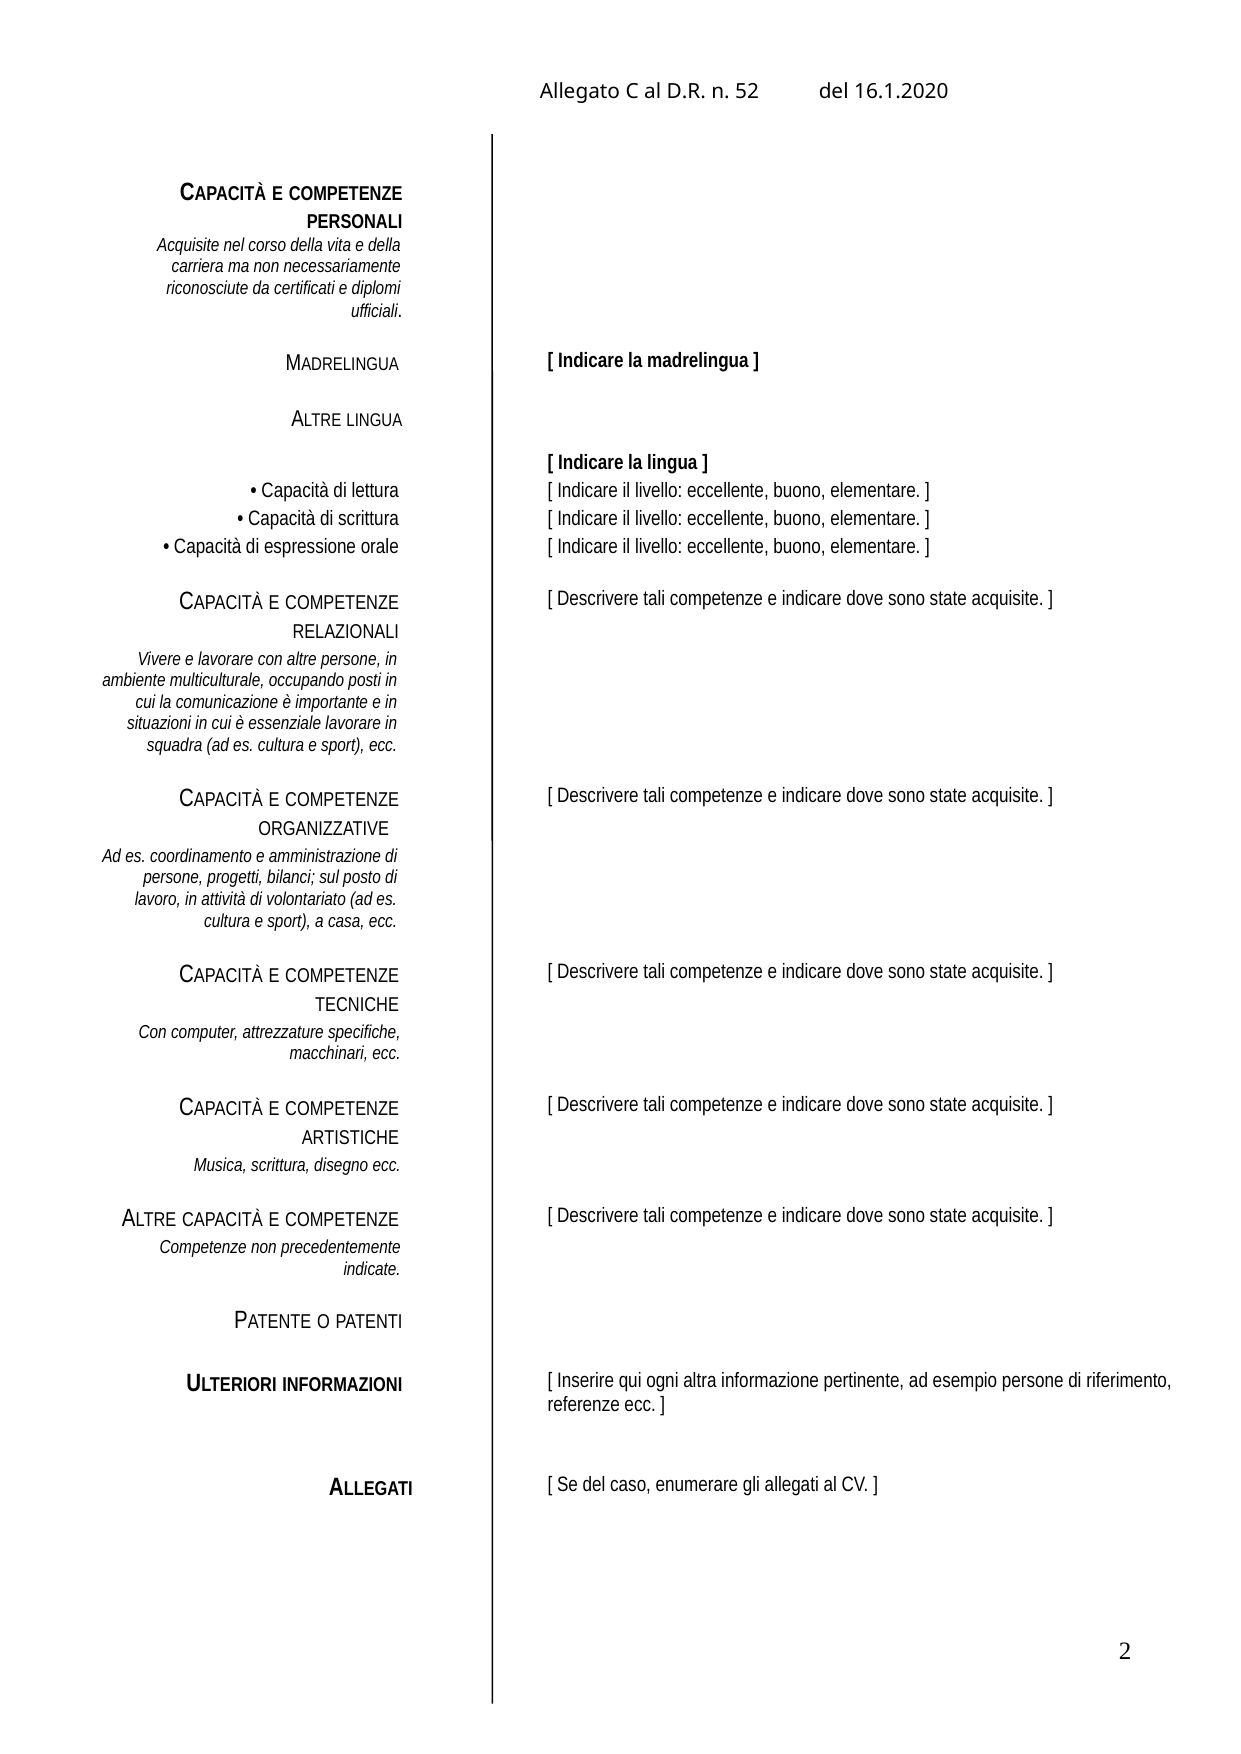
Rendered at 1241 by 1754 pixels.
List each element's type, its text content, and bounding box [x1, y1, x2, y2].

table_header [403, 1201, 433, 1281]
table_header Capacità e competenze relazionali Vivere e lavorare con altre persone, in ambiente multiculturale, occupando posti in cui la comunicazione è importante e in situazioni in cui è essenziale lavorare in squadra (ad es. cultura e sport), ecc. [97, 584, 403, 757]
table_header [ Descrivere tali competenze e indicare dove sono state acquisite. ] [494, 1201, 1186, 1281]
table_cell [ Indicare il livello: eccellente, buono, elementare. ] [494, 532, 1186, 560]
table_header [ Se del caso, enumerare gli allegati al CV. ] [494, 1470, 1196, 1526]
table_cell • Capacità di espressione orale [97, 532, 403, 560]
table_cell [433, 504, 491, 532]
table_header [433, 346, 491, 377]
table_header [ Descrivere tali competenze e indicare dove sono state acquisite. ] [494, 584, 1186, 757]
table_header Allegati [107, 1470, 413, 1526]
table_header [414, 1470, 443, 1526]
table_header Patente o patenti [97, 1305, 403, 1342]
table_header [403, 584, 433, 757]
table_header [433, 448, 491, 476]
table_cell [324, 1526, 353, 1622]
table_header [403, 781, 433, 933]
table_header Altre capacità e competenze Competenze non precedentemente indicate. [97, 1201, 403, 1281]
table_header [433, 584, 491, 757]
table_header [403, 1090, 433, 1177]
table_header [97, 448, 403, 476]
table_header [ Indicare la lingua ] [494, 448, 1186, 476]
table_cell [433, 476, 491, 504]
table_header Ulteriori informazioni [97, 1366, 403, 1418]
table_header Capacità e competenze tecniche Con computer, attrezzature specifiche, macchinari, ecc. [97, 957, 403, 1066]
table_header [433, 1201, 491, 1281]
table_cell [ Indicare il livello: eccellente, buono, elementare. ] [494, 504, 1186, 532]
table_header [ Inserire qui ogni altra informazione pertinente, ad esempio persone di riferimento, referenze ecc. ] [494, 1366, 1186, 1418]
table_header [403, 957, 433, 1066]
table_header [ Descrivere tali competenze e indicare dove sono state acquisite. ] [494, 1090, 1186, 1177]
table_header [403, 346, 433, 377]
table_cell [403, 532, 433, 560]
table_header [433, 781, 491, 933]
table_header [ Indicare la madrelingua ] [493, 346, 1186, 377]
table_header Capacità e competenze organizzative Ad es. coordinamento e amministrazione di persone, progetti, bilanci; sul posto di lavoro, in attività di volontariato (ad es. cultura e sport), a casa, ecc. [97, 781, 403, 933]
table_header SE PERTINENTE (ad esempio nel caso di selezione per autista) [494, 1305, 1186, 1342]
table_cell [403, 476, 433, 504]
table_cell [494, 1526, 1106, 1622]
table_cell [433, 532, 491, 560]
table_cell • Capacità di lettura [97, 476, 403, 504]
table_header SOLO [433, 1305, 491, 1342]
table_header Altre lingua [107, 405, 413, 431]
table_header [ Descrivere tali competenze e indicare dove sono state acquisite. ] [494, 781, 1186, 933]
table_header [403, 448, 433, 476]
table_header [403, 1305, 433, 1342]
table_cell [1106, 1526, 1196, 1622]
table_header [17, 1470, 107, 1526]
table_header [403, 1366, 433, 1418]
table_header [433, 957, 491, 1066]
table_header Madrelingua [97, 346, 403, 377]
table_cell [ Indicare il livello: eccellente, buono, elementare. ] [494, 476, 1186, 504]
table_header [433, 1366, 491, 1418]
table_header [433, 1090, 491, 1177]
table_cell [17, 1526, 324, 1622]
table_cell [403, 504, 433, 532]
table_header Capacità e competenze personali Acquisite nel corso della vita e della carriera ma non necessariamente riconosciute da certificati e diplomi ufficiali. [107, 176, 413, 322]
table_header Capacità e competenze artistiche Musica, scrittura, disegno ecc. [97, 1090, 403, 1177]
table_header [443, 1470, 491, 1526]
table_cell • Capacità di scrittura [97, 504, 403, 532]
table_header [ Descrivere tali competenze e indicare dove sono state acquisite. ] [494, 957, 1186, 1066]
